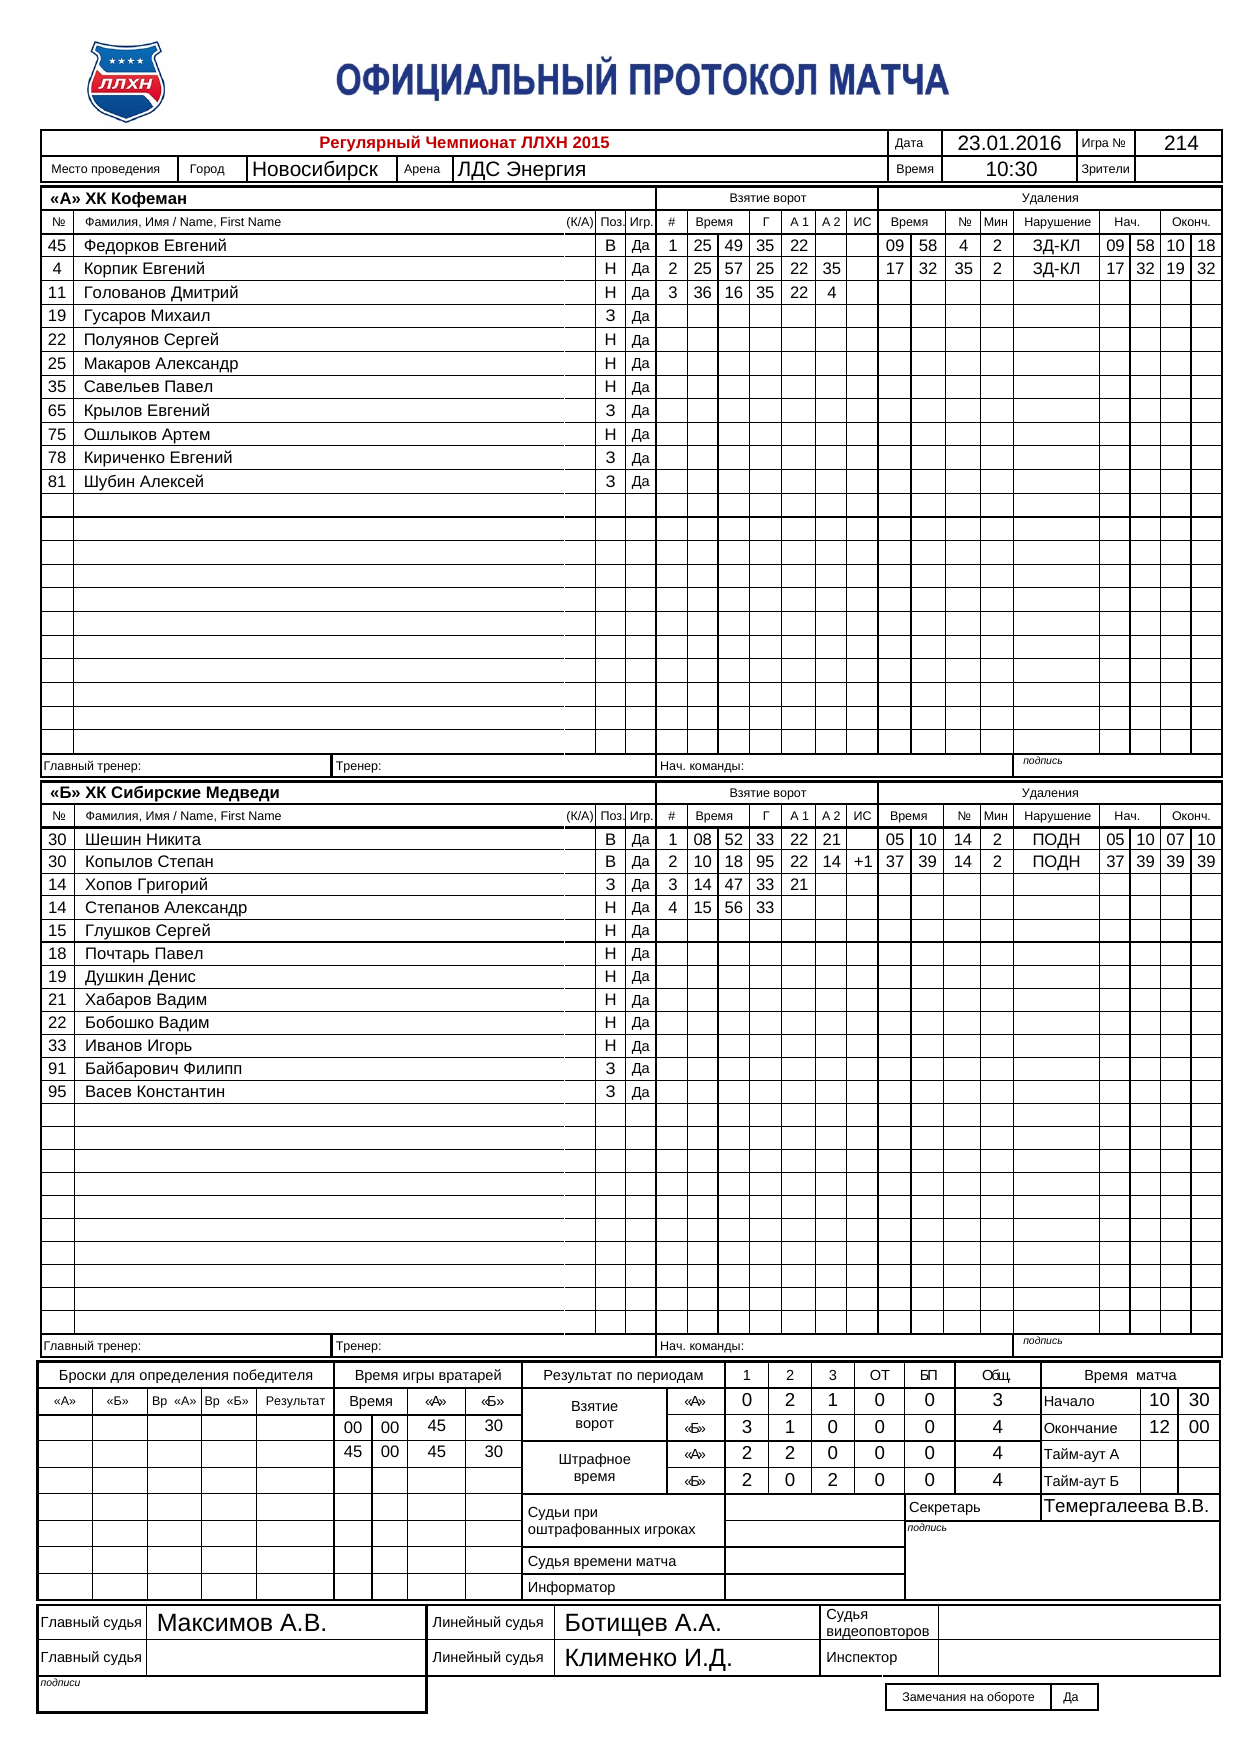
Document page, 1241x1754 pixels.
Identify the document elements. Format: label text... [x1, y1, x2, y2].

table_cell [1161, 1081, 1190, 1103]
table_cell [912, 707, 945, 729]
table_cell [688, 1150, 717, 1172]
table_cell Да [626, 966, 655, 987]
table_cell [879, 659, 910, 682]
table_cell 0 [769, 1468, 811, 1493]
table_cell [816, 636, 846, 658]
table_cell [750, 966, 781, 987]
table_cell [879, 281, 910, 303]
table_cell [688, 423, 717, 445]
table_cell (К/А) [565, 211, 595, 233]
table_cell [39, 1441, 92, 1467]
table_cell [596, 494, 625, 516]
table_cell [1014, 470, 1099, 493]
table_cell 36 [688, 281, 717, 303]
table_cell [946, 352, 980, 374]
table_cell 19 [42, 305, 73, 327]
table_cell [750, 707, 781, 729]
table_cell [1161, 943, 1190, 964]
table_cell [847, 1196, 877, 1218]
table_cell [1100, 1081, 1129, 1103]
table_cell [657, 966, 687, 987]
table_cell [981, 541, 1013, 564]
table_cell [1192, 565, 1221, 587]
table_cell [879, 989, 910, 1011]
table_cell [1192, 683, 1221, 706]
table_cell [1161, 423, 1190, 445]
table_cell [912, 1035, 943, 1057]
table_cell [657, 1311, 687, 1333]
table_cell [373, 1574, 407, 1599]
table_cell Место проведения [42, 157, 177, 181]
table_cell 35 [750, 235, 781, 256]
table_cell [1161, 352, 1190, 374]
table_cell [719, 541, 749, 564]
table_cell 08 [688, 829, 717, 849]
table_cell В [596, 829, 625, 849]
table_cell Судьи при оштрафованных игроках [523, 1495, 724, 1546]
table_cell [1014, 659, 1099, 682]
table_cell [1131, 896, 1160, 918]
table_cell [565, 518, 595, 540]
table_cell Да [626, 352, 655, 374]
table_cell [373, 1547, 407, 1573]
table_cell [944, 1242, 980, 1264]
table_cell [946, 636, 980, 658]
table_cell [816, 518, 846, 540]
table_cell [946, 541, 980, 564]
table_cell [1192, 446, 1221, 469]
table_cell [1161, 1035, 1190, 1057]
table_cell [74, 541, 564, 564]
table_cell [981, 446, 1013, 469]
table_cell [719, 518, 749, 540]
table_cell 22 [782, 235, 815, 256]
table_cell [912, 943, 943, 964]
table_cell [946, 446, 980, 469]
table_cell [74, 730, 564, 753]
table_cell [257, 1574, 333, 1599]
table_cell Время [879, 211, 945, 233]
table_cell [912, 1196, 943, 1218]
table_cell [1100, 1219, 1129, 1241]
table_cell [750, 494, 781, 516]
table_cell [879, 1242, 910, 1264]
table_cell [202, 1547, 256, 1573]
table_cell [1014, 565, 1099, 587]
table_cell [688, 1081, 717, 1103]
table_cell [626, 541, 655, 564]
table_cell Гусаров Михаил [74, 305, 564, 327]
table_header Взятие ворот [657, 188, 877, 209]
table_cell [719, 707, 749, 729]
table_cell [565, 1288, 595, 1310]
table_cell [257, 1521, 333, 1546]
table_header БП [905, 1363, 954, 1387]
table_cell [373, 1494, 407, 1520]
table_cell 32 [912, 257, 945, 280]
table_header Удаления [879, 783, 1221, 803]
table_cell «Б» [93, 1389, 147, 1413]
table_cell [257, 1441, 333, 1467]
table_cell [565, 1058, 595, 1079]
table_cell [912, 423, 945, 445]
table_cell [750, 1311, 781, 1333]
table_cell [596, 1150, 625, 1172]
table_cell [42, 730, 73, 753]
table_cell [719, 494, 749, 516]
table_cell [42, 1196, 74, 1218]
table_cell [657, 470, 687, 493]
table_cell [879, 1104, 910, 1126]
table_cell [335, 1521, 371, 1546]
table_cell [1100, 399, 1129, 422]
table_cell [847, 1219, 877, 1241]
table_cell [1100, 1288, 1129, 1310]
table_cell [944, 874, 980, 895]
table_cell Н [596, 989, 625, 1011]
table_cell [750, 1012, 781, 1033]
table_cell [782, 1058, 815, 1079]
table_cell Шубин Алексей [74, 470, 564, 493]
table_cell Да [626, 257, 655, 280]
table_cell [626, 1265, 655, 1287]
table_cell [981, 470, 1013, 493]
table_cell [148, 1521, 201, 1546]
table_cell [946, 730, 980, 753]
table_cell [565, 328, 595, 351]
table_cell Тренер: [333, 1335, 655, 1356]
table_cell [657, 305, 687, 327]
table_cell [816, 588, 846, 611]
table_cell [944, 989, 980, 1011]
table_cell 22 [782, 281, 815, 303]
table_cell [816, 423, 846, 445]
table_cell [1100, 896, 1129, 918]
table_cell 3 [657, 874, 687, 895]
table_cell [1014, 636, 1099, 658]
table_cell [912, 636, 945, 658]
table_cell 10 [912, 829, 943, 849]
table_cell [1131, 1081, 1160, 1103]
table_cell [565, 376, 595, 398]
table_cell [782, 730, 815, 753]
table_cell [944, 1104, 980, 1126]
table_cell [782, 518, 815, 540]
table_cell 22 [42, 1012, 74, 1033]
table_cell подпись [1014, 1335, 1221, 1356]
table_cell 2 [726, 1468, 768, 1493]
table_cell [847, 518, 877, 540]
table_cell [847, 636, 877, 658]
table_cell [879, 1311, 910, 1333]
table_cell Вр «А» [148, 1389, 201, 1413]
table_cell [782, 399, 815, 422]
table_cell 19 [1161, 257, 1190, 280]
table_cell 49 [719, 235, 749, 256]
table_cell Нач. [1100, 805, 1160, 826]
table_cell [847, 565, 877, 587]
table_cell [1161, 1242, 1190, 1264]
table_cell [782, 446, 815, 469]
table_cell [946, 659, 980, 682]
table_cell [626, 1173, 655, 1195]
table_cell [1014, 1081, 1099, 1103]
table_cell 22 [782, 850, 815, 872]
table_cell [688, 494, 717, 516]
table_cell [1161, 1288, 1190, 1310]
table_cell 2 [981, 829, 1013, 849]
table_cell 2 [981, 235, 1013, 256]
table_cell [847, 1150, 877, 1172]
table_cell [946, 470, 980, 493]
table_cell [657, 659, 687, 682]
table_cell 52 [719, 829, 749, 849]
table_cell [847, 1311, 877, 1333]
table_cell подпись [1014, 755, 1221, 776]
table_cell [1100, 328, 1129, 351]
table_cell [257, 1468, 333, 1493]
table_cell [750, 328, 781, 351]
table_cell [879, 588, 910, 611]
table_cell «А» [408, 1389, 465, 1413]
table_cell [626, 1242, 655, 1264]
table_cell [1192, 989, 1221, 1011]
table_cell [565, 281, 595, 303]
table_cell 45 [335, 1441, 371, 1467]
table_cell [1014, 1104, 1099, 1126]
table_cell [1161, 1311, 1190, 1333]
table_cell [596, 1196, 625, 1218]
table_cell 95 [42, 1081, 74, 1103]
table_cell [1131, 1242, 1160, 1264]
table_cell [1192, 1058, 1221, 1079]
table_cell [257, 1494, 333, 1520]
table_cell 30 [1179, 1389, 1219, 1413]
table_header Удаления [879, 188, 1221, 209]
table_cell 0 [905, 1389, 954, 1413]
table_cell [657, 1104, 687, 1126]
table_cell 4 [956, 1442, 1040, 1467]
table_cell 10 [1161, 235, 1190, 256]
table_cell [912, 305, 945, 327]
table_cell Окончание [1042, 1415, 1140, 1440]
table_cell [626, 1127, 655, 1149]
table_cell ЗД-КЛ [1014, 257, 1099, 280]
table_cell Да [626, 1058, 655, 1079]
table_cell [981, 943, 1013, 964]
table_cell [1192, 305, 1221, 327]
table_cell [1192, 1150, 1221, 1172]
table_cell Главный судья [39, 1640, 146, 1675]
table_cell [719, 1127, 749, 1149]
table_cell [657, 1150, 687, 1172]
table_cell [816, 1104, 846, 1126]
table_cell [782, 659, 815, 682]
table_cell [1100, 683, 1129, 706]
table_cell З [596, 446, 625, 469]
table_cell [1131, 874, 1160, 895]
table_cell [816, 943, 846, 964]
table_cell 14 [816, 850, 846, 872]
table_cell [944, 896, 980, 918]
table_cell [1131, 470, 1160, 493]
table_cell [626, 730, 655, 753]
table_cell [596, 1219, 625, 1241]
table_cell [750, 1288, 781, 1310]
table_cell [782, 1196, 815, 1218]
table_cell Н [596, 1035, 625, 1057]
table_cell [1100, 1012, 1129, 1033]
table_cell 14 [688, 874, 717, 895]
table_cell В [596, 235, 625, 256]
table_cell [1131, 588, 1160, 611]
table_header Броски для определения победителя [39, 1363, 333, 1387]
table_header 3 [812, 1363, 854, 1387]
table_cell Клименко И.Д. [555, 1640, 819, 1675]
table_cell З [596, 874, 625, 895]
table_cell Н [596, 328, 625, 351]
table_cell [657, 989, 687, 1011]
table_cell [879, 966, 910, 987]
table_cell 30 [466, 1441, 521, 1467]
table_header Время матча [1042, 1363, 1219, 1387]
table_cell [657, 1265, 687, 1287]
table_cell [148, 1494, 201, 1520]
table_cell [565, 989, 595, 1011]
table_cell [912, 966, 943, 987]
table_cell [912, 565, 945, 587]
table_cell 91 [42, 1058, 74, 1079]
table_cell 0 [905, 1468, 954, 1493]
table_cell 32 [1192, 257, 1221, 280]
table_cell [42, 1150, 74, 1172]
table_cell [688, 1288, 717, 1310]
table_cell [596, 1173, 625, 1195]
table_cell [912, 659, 945, 682]
table_cell [847, 588, 877, 611]
table_cell Взятие ворот [523, 1389, 666, 1440]
table_cell Н [596, 1012, 625, 1033]
table_cell Тайм-аут А [1042, 1441, 1140, 1467]
table_cell Да [626, 829, 655, 849]
table_cell [879, 730, 910, 753]
table_cell Игр. [626, 211, 655, 233]
table_cell [879, 446, 910, 469]
table_cell [565, 1265, 595, 1287]
table_cell [93, 1547, 147, 1573]
table_cell 09 [879, 235, 910, 256]
table_cell [75, 1173, 564, 1195]
table_cell [565, 1242, 595, 1264]
table_cell Н [596, 257, 625, 280]
table_cell Иванов Игорь [75, 1035, 564, 1057]
table_cell [466, 1547, 521, 1573]
table_cell [816, 1173, 846, 1195]
table_cell [782, 1311, 815, 1333]
table_cell Байбарович Филипп [75, 1058, 564, 1079]
table_cell [565, 1127, 595, 1149]
table_cell [688, 1104, 717, 1126]
table_cell 1 [769, 1415, 811, 1440]
table_cell [782, 494, 815, 516]
table_cell 0 [905, 1442, 954, 1467]
table_cell [565, 874, 595, 895]
table_cell [688, 1265, 717, 1287]
table_cell [912, 1150, 943, 1172]
table_cell [981, 423, 1013, 445]
table_cell [944, 1058, 980, 1079]
table_cell [565, 896, 595, 918]
table_cell 2 [812, 1468, 854, 1493]
table_cell [946, 518, 980, 540]
table_cell [42, 518, 73, 540]
table_cell [816, 1219, 846, 1241]
table_cell [596, 636, 625, 658]
table_cell [688, 730, 717, 753]
table_cell [719, 446, 749, 469]
table_cell [1131, 636, 1160, 658]
table_cell [1014, 1127, 1099, 1149]
table_cell [42, 588, 73, 611]
table_cell Город [179, 157, 246, 181]
table_cell А 2 [816, 211, 846, 233]
table_cell [1100, 1058, 1129, 1079]
table_cell Да [626, 1012, 655, 1033]
table_cell [657, 1196, 687, 1218]
table_cell [565, 305, 595, 327]
table_cell [726, 1521, 904, 1546]
table_cell [981, 730, 1013, 753]
table_cell подпись [906, 1522, 1219, 1599]
table_cell [981, 328, 1013, 351]
table_cell [1100, 612, 1129, 634]
table_cell 37 [879, 850, 910, 872]
table_cell [879, 1288, 910, 1310]
table_cell [847, 235, 877, 256]
table_cell [847, 659, 877, 682]
table_cell (К/А) [565, 805, 595, 826]
table_cell 2 [726, 1442, 768, 1467]
table_cell Результат [257, 1389, 333, 1413]
table_cell Поз. [596, 805, 625, 826]
table_cell [688, 636, 717, 658]
table_cell 25 [688, 257, 717, 280]
table_cell [1100, 376, 1129, 398]
table_cell 35 [750, 281, 781, 303]
table_cell № [42, 211, 73, 233]
table_cell 1 [657, 235, 687, 256]
table_cell [1192, 1012, 1221, 1033]
table_cell [596, 1104, 625, 1126]
table_cell [719, 399, 749, 422]
table_cell [981, 1219, 1013, 1241]
table_cell [847, 1035, 877, 1057]
table_cell # [657, 805, 687, 826]
table_cell [1192, 1219, 1221, 1241]
table_cell [1161, 1173, 1190, 1195]
table_cell [688, 305, 717, 327]
table_cell 14 [944, 829, 980, 849]
table_cell [879, 423, 910, 445]
table_cell [565, 588, 595, 611]
table_cell [944, 920, 980, 941]
table_cell Корпик Евгений [74, 257, 564, 280]
table_cell [944, 1127, 980, 1149]
table_cell [565, 612, 595, 634]
table_cell [1014, 1173, 1099, 1195]
table_cell Начало [1042, 1389, 1140, 1413]
table_cell [75, 1150, 564, 1172]
table_cell [879, 518, 910, 540]
table_cell [981, 1012, 1013, 1033]
table_cell [1131, 1058, 1160, 1079]
table_cell 15 [688, 896, 717, 918]
table_cell Полуянов Сергей [74, 328, 564, 351]
table_cell [782, 1012, 815, 1033]
table_cell [657, 612, 687, 634]
table_cell Н [596, 966, 625, 987]
table_cell [1161, 446, 1190, 469]
table_cell [879, 707, 910, 729]
table_cell [1131, 541, 1160, 564]
table_cell [1100, 588, 1129, 611]
table_cell [565, 446, 595, 469]
table_cell [847, 541, 877, 564]
table_cell [657, 1288, 687, 1310]
table_cell Да [626, 874, 655, 895]
table_cell Время [688, 805, 749, 826]
table_cell [750, 1058, 781, 1079]
table_cell [946, 565, 980, 587]
table_cell Да [626, 896, 655, 918]
table_cell [75, 1104, 564, 1126]
table_cell [1131, 1219, 1160, 1241]
picture [5, 28, 1179, 129]
table_cell [847, 896, 877, 918]
table_cell 4 [946, 235, 980, 256]
table_cell [1100, 1242, 1129, 1264]
table_cell [1099, 1682, 1220, 1711]
table_cell [565, 730, 595, 753]
table_cell [1192, 494, 1221, 516]
table_cell [912, 1127, 943, 1149]
table_cell [981, 518, 1013, 540]
table_cell [981, 659, 1013, 682]
table_cell [726, 1495, 904, 1520]
table_cell [74, 494, 564, 516]
table_cell [782, 683, 815, 706]
table_cell 00 [335, 1416, 371, 1440]
table_cell [657, 1081, 687, 1103]
table_cell «А» [668, 1442, 724, 1467]
table_cell [719, 1058, 749, 1079]
table_cell [847, 1127, 877, 1149]
table_cell [944, 1196, 980, 1218]
table_cell 10 [1141, 1389, 1177, 1413]
table_cell [42, 707, 73, 729]
table_cell [1014, 1219, 1099, 1241]
table_cell [847, 1012, 877, 1033]
table_cell [202, 1416, 256, 1440]
table_cell 25 [688, 235, 717, 256]
table_cell [1131, 1012, 1160, 1033]
table_cell Нарушение [1014, 211, 1099, 233]
table_cell [1100, 1196, 1129, 1218]
table_cell [750, 730, 781, 753]
table_cell Время [879, 805, 943, 826]
table_cell 75 [42, 423, 73, 445]
table_cell 18 [42, 943, 74, 964]
table_cell [657, 920, 687, 941]
table_cell [1131, 920, 1160, 941]
table_cell [688, 659, 717, 682]
table_header «Б» ХК Сибирские Медведи [42, 783, 655, 803]
table_cell [1131, 659, 1160, 682]
table_cell [657, 1058, 687, 1079]
table_cell [981, 494, 1013, 516]
table_cell [1100, 1173, 1129, 1195]
table_cell 37 [1100, 850, 1129, 872]
table_cell [565, 636, 595, 658]
table_cell [148, 1416, 201, 1440]
table_cell № [946, 211, 980, 233]
table_cell [93, 1416, 147, 1440]
table_cell [1192, 920, 1221, 941]
table_cell [39, 1574, 92, 1599]
table_cell [750, 446, 781, 469]
table_cell [688, 943, 717, 964]
table_cell [1014, 328, 1099, 351]
table_cell [750, 1104, 781, 1126]
table_cell [657, 1173, 687, 1195]
table_cell 58 [1131, 235, 1160, 256]
table_cell [782, 470, 815, 493]
table_cell Нарушение [1014, 805, 1099, 826]
table_cell 30 [42, 829, 74, 849]
table_cell [981, 707, 1013, 729]
table_cell [408, 1574, 465, 1599]
table_cell 3 [726, 1415, 768, 1440]
table_cell [1100, 1104, 1129, 1126]
table_cell [1161, 730, 1190, 753]
table_cell [148, 1441, 201, 1467]
table_cell [750, 1265, 781, 1287]
table_cell [1131, 494, 1160, 516]
table_cell [565, 235, 595, 256]
table_cell [657, 707, 687, 729]
table_cell [726, 1575, 904, 1599]
table_cell Да [626, 328, 655, 351]
table_cell [1014, 1311, 1099, 1333]
table_cell [1014, 896, 1099, 918]
table_cell [912, 281, 945, 303]
table_cell Тайм-аут Б [1042, 1468, 1140, 1493]
table_cell [657, 518, 687, 540]
table_cell [74, 588, 564, 611]
table_cell Нач. команды: [657, 1335, 1012, 1356]
table_cell Да [626, 850, 655, 872]
table_cell [946, 588, 980, 611]
table_cell [626, 518, 655, 540]
table_cell 0 [726, 1389, 768, 1413]
table_cell [912, 1288, 943, 1310]
table_cell [750, 612, 781, 634]
table_cell [944, 1173, 980, 1195]
table_cell [719, 1219, 749, 1241]
table_cell [816, 565, 846, 587]
table_cell [816, 399, 846, 422]
table_cell Фамилия, Имя / Name, First Name [74, 211, 565, 233]
table_cell [688, 1242, 717, 1264]
table_cell [1131, 966, 1160, 987]
table_cell [75, 1311, 564, 1333]
table_cell [946, 399, 980, 422]
table_cell Арена [398, 157, 452, 181]
table_cell 21 [782, 874, 815, 895]
table_cell 95 [750, 850, 781, 872]
table_cell Г [750, 211, 781, 233]
table_cell [750, 1242, 781, 1264]
table_cell [816, 494, 846, 516]
table_cell [719, 966, 749, 987]
table_cell [816, 659, 846, 682]
table_cell [688, 1058, 717, 1079]
table_cell [847, 989, 877, 1011]
table_cell [1131, 1288, 1160, 1310]
table_cell [1014, 730, 1099, 753]
table_cell 22 [782, 829, 815, 849]
table_cell 17 [1100, 257, 1129, 280]
table_cell [816, 1081, 846, 1103]
table_cell 39 [1192, 850, 1221, 872]
table_cell [1131, 707, 1160, 729]
table_cell [782, 1288, 815, 1310]
table_cell [74, 683, 564, 706]
table_header Игра № [1078, 131, 1134, 155]
table_cell [1131, 518, 1160, 540]
table_cell Тренер: [333, 755, 655, 776]
table_cell [847, 943, 877, 964]
table_cell [466, 1574, 521, 1599]
table_cell [1161, 612, 1190, 634]
table_cell [1192, 399, 1221, 422]
table_cell [596, 730, 625, 753]
table_cell [42, 541, 73, 564]
table_cell [816, 328, 846, 351]
table_cell [202, 1494, 256, 1520]
table_cell [1192, 1035, 1221, 1057]
table_cell 0 [905, 1415, 954, 1440]
table_cell [912, 1242, 943, 1264]
table_cell 56 [719, 896, 749, 918]
table_cell [1161, 636, 1190, 658]
table_cell [565, 943, 595, 964]
table_cell [816, 446, 846, 469]
table_cell [816, 376, 846, 398]
table_cell [981, 1058, 1013, 1079]
table_cell 2 [657, 850, 687, 872]
table_cell [981, 683, 1013, 706]
table_cell 30 [42, 850, 74, 872]
table_cell [408, 1547, 465, 1573]
table_cell [688, 399, 717, 422]
table_cell [596, 612, 625, 634]
table_cell Нач. [1100, 211, 1160, 233]
table_cell [816, 470, 846, 493]
table_cell [981, 989, 1013, 1011]
table_cell [688, 1196, 717, 1218]
table_cell [782, 541, 815, 564]
table_cell [847, 352, 877, 374]
table_cell [93, 1574, 147, 1599]
table_cell [981, 1127, 1013, 1149]
table_cell [565, 1104, 595, 1126]
table_cell 4 [42, 257, 73, 280]
table_cell [93, 1468, 147, 1493]
table_cell [1014, 399, 1099, 422]
table_cell [719, 659, 749, 682]
table_cell [816, 612, 846, 634]
table_cell [782, 943, 815, 964]
table_cell Душкин Денис [75, 966, 564, 987]
table_cell [565, 966, 595, 987]
table_cell [657, 352, 687, 374]
table_cell [782, 920, 815, 941]
table_cell [912, 1265, 943, 1287]
table_cell [596, 518, 625, 540]
table_cell [1014, 1058, 1099, 1079]
table_cell [1131, 1104, 1160, 1126]
table_cell ИС [847, 211, 877, 233]
table_cell [565, 920, 595, 941]
table_cell Голованов Дмитрий [74, 281, 564, 303]
table_cell [1131, 1173, 1160, 1195]
table_cell 22 [782, 257, 815, 280]
table_cell [657, 636, 687, 658]
table_cell [1131, 683, 1160, 706]
table_cell [879, 541, 910, 564]
table_cell [1131, 730, 1160, 753]
table_cell [93, 1494, 147, 1520]
table_cell 4 [816, 281, 846, 303]
table_cell [879, 1081, 910, 1103]
table_cell [596, 1265, 625, 1287]
table_cell [912, 399, 945, 422]
table_cell 81 [42, 470, 73, 493]
table_cell [750, 659, 781, 682]
table_cell № [944, 805, 980, 826]
table_cell [782, 1035, 815, 1057]
table_cell [1161, 659, 1190, 682]
table_cell [1014, 305, 1099, 327]
table_cell [626, 707, 655, 729]
table_cell [657, 943, 687, 964]
table_cell [147, 1640, 425, 1675]
table_cell [42, 1173, 74, 1195]
table_cell [816, 896, 846, 918]
table_cell [688, 565, 717, 587]
table_cell [1192, 966, 1221, 987]
table_cell 4 [956, 1468, 1040, 1493]
table_cell [782, 423, 815, 445]
table_cell [39, 1416, 92, 1440]
table_cell [912, 896, 943, 918]
table_cell [42, 659, 73, 682]
table_cell [981, 1081, 1013, 1103]
table_cell [981, 399, 1013, 422]
table_cell [565, 565, 595, 587]
table_cell [257, 1547, 333, 1573]
table_cell [1131, 612, 1160, 634]
table_cell [750, 1127, 781, 1149]
table_cell [565, 850, 595, 872]
table_cell Мин [981, 805, 1013, 826]
table_cell [847, 683, 877, 706]
table_cell [1014, 943, 1099, 964]
table_cell [719, 565, 749, 587]
table_cell [883, 1677, 1220, 1681]
table_cell [596, 1311, 625, 1333]
table_cell [657, 494, 687, 516]
table_cell [75, 1196, 564, 1218]
table_cell [816, 1058, 846, 1079]
table_cell Васев Константин [75, 1081, 564, 1103]
table_cell [981, 1104, 1013, 1126]
table_cell [750, 588, 781, 611]
table_cell [596, 1288, 625, 1310]
table_cell [879, 1012, 910, 1033]
table_cell Линейный судья [428, 1606, 554, 1639]
table_cell [74, 659, 564, 682]
table_cell 10 [688, 850, 717, 872]
table_cell «А» [39, 1389, 92, 1413]
table_cell 58 [912, 235, 945, 256]
table_cell [782, 1127, 815, 1149]
table_cell [1100, 281, 1129, 303]
table_cell подписи [39, 1677, 425, 1711]
table_cell [596, 659, 625, 682]
table_cell [719, 376, 749, 398]
table_cell 1 [657, 829, 687, 849]
table_cell [719, 636, 749, 658]
table_cell Линейный судья [428, 1640, 554, 1675]
table_cell [657, 1219, 687, 1241]
table_cell 0 [855, 1468, 904, 1493]
table_cell [944, 1035, 980, 1057]
table_cell [626, 565, 655, 587]
table_cell [816, 683, 846, 706]
table_cell 33 [750, 829, 781, 849]
table_cell Ботищев А.А. [555, 1606, 819, 1639]
table_cell [688, 1173, 717, 1195]
table_cell [847, 966, 877, 987]
table_cell [688, 1127, 717, 1149]
table_cell [626, 1219, 655, 1241]
table_cell [1161, 328, 1190, 351]
table_cell [657, 1242, 687, 1264]
table_cell 0 [855, 1442, 904, 1467]
table_cell [1100, 707, 1129, 729]
table_cell [1192, 1311, 1221, 1333]
table_cell [750, 352, 781, 374]
table_cell [879, 612, 910, 634]
table_cell [879, 305, 910, 327]
table_cell [75, 1242, 564, 1264]
table_cell [944, 1150, 980, 1172]
table_cell [816, 1012, 846, 1033]
table_cell Г [750, 805, 781, 826]
table_cell [879, 896, 910, 918]
table_cell [565, 1081, 595, 1103]
table_cell [42, 1311, 74, 1333]
table_cell Н [596, 943, 625, 964]
table_cell [626, 636, 655, 658]
table_cell [626, 1196, 655, 1218]
table_cell [719, 1288, 749, 1310]
table_cell [750, 636, 781, 658]
table_cell [565, 423, 595, 445]
table_cell [657, 446, 687, 469]
table_cell Крылов Евгений [74, 399, 564, 422]
table_cell [74, 565, 564, 587]
table_cell Максимов А.В. [147, 1606, 425, 1639]
table_cell [1161, 989, 1190, 1011]
table_cell [816, 305, 846, 327]
table_cell [39, 1468, 92, 1493]
table_cell [688, 707, 717, 729]
table_cell [1014, 588, 1099, 611]
table_cell [148, 1574, 201, 1599]
table_cell [75, 1219, 564, 1241]
table_cell [1131, 328, 1160, 351]
table_cell [1192, 659, 1221, 682]
table_cell [1014, 281, 1099, 303]
table_cell [688, 1035, 717, 1057]
table_cell [1192, 281, 1221, 303]
table_cell Да [626, 399, 655, 422]
table_cell [466, 1468, 521, 1493]
table_cell [657, 1012, 687, 1033]
table_cell +1 [847, 850, 877, 872]
table_header Регулярный Чемпионат ЛЛХН 2015 [42, 131, 887, 155]
table_cell [912, 683, 945, 706]
table_cell 45 [408, 1441, 465, 1467]
table_cell Степанов Александр [75, 896, 564, 918]
table_cell Вр «Б» [202, 1389, 256, 1413]
table_cell 16 [719, 281, 749, 303]
table_cell [719, 1104, 749, 1126]
table_cell [74, 612, 564, 634]
table_cell 32 [1131, 257, 1160, 280]
table_cell [1192, 328, 1221, 351]
table_cell [1192, 541, 1221, 564]
table_cell [688, 683, 717, 706]
table_cell [750, 1081, 781, 1103]
table_cell [466, 1521, 521, 1546]
table_cell [335, 1468, 371, 1493]
table_cell [1161, 966, 1190, 987]
table_cell [912, 470, 945, 493]
table_cell [688, 920, 717, 941]
table_cell [565, 707, 595, 729]
table_cell [1192, 896, 1221, 918]
table_cell [1192, 1173, 1221, 1195]
table_cell [596, 1242, 625, 1264]
table_cell [750, 565, 781, 587]
table_cell Савельев Павел [74, 376, 564, 398]
table_cell [946, 494, 980, 516]
table_cell Фамилия, Имя / Name, First Name [75, 805, 565, 826]
table_cell Время [688, 211, 749, 233]
table_cell [1161, 1127, 1190, 1149]
table_cell [1192, 352, 1221, 374]
table_cell [719, 423, 749, 445]
table_cell [944, 1012, 980, 1033]
table_cell [981, 376, 1013, 398]
table_cell [912, 588, 945, 611]
table_cell [847, 829, 877, 849]
table_cell 00 [373, 1441, 407, 1467]
table_header ОТ [855, 1363, 904, 1387]
table_cell [1192, 1127, 1221, 1149]
table_cell [657, 399, 687, 422]
table_cell [1161, 565, 1190, 587]
table_cell Н [596, 352, 625, 374]
table_cell [816, 1265, 846, 1287]
table_cell [1131, 281, 1160, 303]
table_cell [912, 1219, 943, 1241]
table_cell Да [626, 920, 655, 941]
table_cell 22 [42, 328, 73, 351]
table_cell [782, 612, 815, 634]
table_cell [816, 352, 846, 374]
table_cell 35 [946, 257, 980, 280]
table_cell [688, 541, 717, 564]
table_cell [335, 1494, 371, 1520]
table_cell [148, 1547, 201, 1573]
table_cell [1131, 1311, 1160, 1333]
table_cell [428, 1677, 882, 1711]
table_cell [74, 707, 564, 729]
table_cell [688, 588, 717, 611]
table_cell Да [626, 470, 655, 493]
table_cell [912, 874, 943, 895]
table_cell [1161, 896, 1190, 918]
table_cell Да [626, 446, 655, 469]
table_cell [719, 352, 749, 374]
table_cell [1014, 1150, 1099, 1172]
table_cell [1161, 305, 1190, 327]
table_cell [688, 518, 717, 540]
table_cell [1100, 874, 1129, 895]
table_cell [912, 612, 945, 634]
table_cell [782, 707, 815, 729]
table_cell [1014, 874, 1099, 895]
table_cell [944, 1288, 980, 1310]
table_cell Кириченко Евгений [74, 446, 564, 469]
table_cell [944, 966, 980, 987]
table_cell [847, 399, 877, 422]
table_cell [879, 636, 910, 658]
table_cell [408, 1521, 465, 1546]
table_cell 0 [855, 1415, 904, 1440]
table_cell [981, 636, 1013, 658]
table_cell [657, 1035, 687, 1057]
table_cell [657, 588, 687, 611]
table_cell Игр. [626, 805, 655, 826]
table_cell [1131, 565, 1160, 587]
table_cell [782, 376, 815, 398]
table_cell 14 [944, 850, 980, 872]
table_cell «Б» [668, 1468, 724, 1493]
table_cell [1161, 518, 1190, 540]
table_cell [1192, 518, 1221, 540]
table_cell [202, 1521, 256, 1546]
table_cell [626, 1288, 655, 1310]
table_cell [626, 1150, 655, 1172]
table_cell А 1 [782, 805, 815, 826]
table_cell [1014, 494, 1099, 516]
table_cell 2 [657, 257, 687, 280]
table_cell [1131, 1150, 1160, 1172]
table_cell 07 [1161, 829, 1190, 849]
table_cell [750, 470, 781, 493]
table_cell # [657, 211, 687, 233]
table_cell [879, 376, 910, 398]
table_cell [1161, 1012, 1190, 1033]
table_cell [879, 1173, 910, 1195]
table_cell [1131, 446, 1160, 469]
table_cell [1100, 352, 1129, 374]
table_cell [1014, 518, 1099, 540]
table_cell [657, 328, 687, 351]
table_cell Федорков Евгений [74, 235, 564, 256]
table_cell [750, 518, 781, 540]
table_cell [816, 1242, 846, 1264]
table_cell [946, 281, 980, 303]
table_cell [816, 541, 846, 564]
table_cell [75, 1127, 564, 1149]
table_cell [1161, 1265, 1190, 1287]
table_cell Мин [981, 211, 1013, 233]
table_cell [782, 1242, 815, 1264]
table_cell [1161, 1196, 1190, 1218]
table_cell [1014, 376, 1099, 398]
table_cell [688, 989, 717, 1011]
table_cell [879, 470, 910, 493]
table_cell Главный тренер: [42, 1335, 330, 1356]
table_cell [847, 305, 877, 327]
table_cell [657, 683, 687, 706]
table_cell [879, 943, 910, 964]
table_cell 33 [42, 1035, 74, 1057]
table_cell [816, 1035, 846, 1057]
table_cell [1161, 1104, 1190, 1126]
table_cell [750, 541, 781, 564]
table_cell [39, 1547, 92, 1573]
table_cell [688, 376, 717, 398]
table_cell [565, 399, 595, 422]
table_cell [750, 399, 781, 422]
table_cell [202, 1441, 256, 1467]
table_cell 0 [812, 1442, 854, 1467]
table_cell [847, 707, 877, 729]
table_cell Бобошко Вадим [75, 1012, 564, 1033]
table_cell [847, 470, 877, 493]
table_cell [847, 612, 877, 634]
table_cell [750, 1196, 781, 1218]
table_header Взятие ворот [657, 783, 877, 803]
table_cell 2 [769, 1389, 811, 1413]
table_cell [596, 1127, 625, 1149]
table_cell [688, 1219, 717, 1241]
table_cell [1131, 399, 1160, 422]
table_cell [847, 874, 877, 895]
table_cell 25 [750, 257, 781, 280]
table_cell 39 [912, 850, 943, 872]
table_cell [719, 1081, 749, 1103]
table_header 1 [726, 1363, 768, 1387]
table_cell [847, 376, 877, 398]
table_cell Оконч. [1161, 211, 1221, 233]
table_cell [1192, 1265, 1221, 1287]
table_cell [750, 376, 781, 398]
table_cell [912, 446, 945, 469]
table_cell [596, 707, 625, 729]
table_header «А» ХК Кофеман [42, 188, 655, 209]
table_cell [981, 305, 1013, 327]
table_cell Н [596, 281, 625, 303]
table_cell [750, 423, 781, 445]
table_cell [1100, 470, 1129, 493]
table_cell [719, 1035, 749, 1057]
table_cell [1014, 352, 1099, 374]
table_cell [750, 989, 781, 1011]
table_cell З [596, 305, 625, 327]
table_cell [750, 920, 781, 941]
table_cell [1141, 1468, 1177, 1493]
table_cell Да [626, 1035, 655, 1057]
table_cell 18 [719, 850, 749, 872]
table_cell [816, 1288, 846, 1310]
table_cell [981, 352, 1013, 374]
table_cell [981, 966, 1013, 987]
table_cell [981, 588, 1013, 611]
table_cell [946, 707, 980, 729]
table_cell [626, 1311, 655, 1333]
table_cell [565, 829, 595, 849]
table_cell [879, 920, 910, 941]
table_cell Поз. [596, 211, 625, 233]
table_cell Да [626, 376, 655, 398]
table_cell [879, 399, 910, 422]
table_cell [565, 257, 595, 280]
table_cell [944, 943, 980, 964]
table_cell [1161, 920, 1190, 941]
table_cell [847, 494, 877, 516]
table_cell [688, 1012, 717, 1033]
table_cell Да [626, 1081, 655, 1103]
table_cell [1131, 989, 1160, 1011]
table_cell [912, 518, 945, 540]
table_cell 05 [1100, 829, 1129, 849]
table_cell [1161, 399, 1190, 422]
table_cell [1131, 376, 1160, 398]
table_cell [596, 565, 625, 587]
table_cell [565, 1311, 595, 1333]
table_cell [981, 896, 1013, 918]
table_cell [912, 920, 943, 941]
table_cell [719, 989, 749, 1011]
table_cell [847, 257, 877, 280]
table_cell 1 [812, 1389, 854, 1413]
table_cell [912, 376, 945, 398]
table_cell [847, 1242, 877, 1264]
table_cell Хопов Григорий [75, 874, 564, 895]
table_cell [1131, 1035, 1160, 1057]
table_cell Штрафное время [523, 1442, 666, 1493]
table_cell Да [626, 305, 655, 327]
table_cell [1161, 1150, 1190, 1172]
table_cell [74, 636, 564, 658]
table_cell [1014, 683, 1099, 706]
table_cell [1192, 874, 1221, 895]
table_cell [42, 1127, 74, 1149]
table_cell [912, 1081, 943, 1103]
table_cell [946, 683, 980, 706]
table_cell [565, 352, 595, 374]
table_cell [782, 966, 815, 987]
table_cell 39 [1131, 850, 1160, 872]
table_cell [879, 352, 910, 374]
table_cell ЗД-КЛ [1014, 235, 1099, 256]
table_cell [981, 920, 1013, 941]
table_cell [981, 1035, 1013, 1057]
table_cell [726, 1548, 904, 1573]
table_cell «Б » [466, 1389, 521, 1413]
table_cell 4 [657, 896, 687, 918]
table_cell [750, 943, 781, 964]
table_cell [42, 636, 73, 658]
table_cell [912, 1012, 943, 1033]
table_cell [1100, 494, 1129, 516]
table_cell 39 [1161, 850, 1190, 872]
table_cell [912, 1058, 943, 1079]
table_cell [1100, 305, 1129, 327]
table_cell [565, 659, 595, 682]
table_cell [1131, 423, 1160, 445]
table_cell [596, 683, 625, 706]
table_cell 2 [981, 850, 1013, 872]
table_cell [1161, 541, 1190, 564]
table_cell Новосибирск [248, 157, 396, 181]
table_cell [847, 423, 877, 445]
table_cell [1192, 423, 1221, 445]
table_cell [912, 730, 945, 753]
table_cell [42, 1265, 74, 1287]
table_cell [782, 1104, 815, 1126]
table_cell [912, 494, 945, 516]
table_cell [596, 588, 625, 611]
table_cell [1100, 423, 1129, 445]
table_cell [1100, 1127, 1129, 1149]
table_cell [944, 1081, 980, 1103]
table_cell [565, 494, 595, 516]
table_cell [1100, 966, 1129, 987]
table_cell [626, 612, 655, 634]
table_cell [1131, 1196, 1160, 1218]
table_cell [565, 1150, 595, 1172]
table_cell [373, 1521, 407, 1546]
table_cell 33 [750, 896, 781, 918]
table_cell [1179, 1441, 1219, 1467]
table_cell [879, 1035, 910, 1057]
table_cell [39, 1521, 92, 1546]
table_cell [1100, 1035, 1129, 1057]
table_cell [42, 565, 73, 587]
table_cell 3 [657, 281, 687, 303]
table_cell [946, 423, 980, 445]
table_cell ПОДН [1014, 829, 1099, 849]
table_cell Да [626, 423, 655, 445]
table_cell [1161, 588, 1190, 611]
table_cell [719, 1173, 749, 1195]
table_cell Да [626, 235, 655, 256]
table_cell 0 [855, 1389, 904, 1413]
table_cell [42, 1242, 74, 1264]
table_header Замечания на обороте [887, 1685, 1050, 1709]
table_cell [750, 1035, 781, 1057]
table_cell 00 [373, 1416, 407, 1440]
table_cell [42, 683, 73, 706]
table_cell [816, 920, 846, 941]
table_cell [939, 1606, 1219, 1639]
table_cell [1100, 989, 1129, 1011]
table_cell Да [626, 943, 655, 964]
table_cell Время [335, 1389, 407, 1413]
table_cell [719, 612, 749, 634]
table_cell Глушков Сергей [75, 920, 564, 941]
table_cell [782, 588, 815, 611]
table_cell [688, 1311, 717, 1333]
table_cell 65 [42, 399, 73, 422]
table_cell [657, 565, 687, 587]
table_cell [1141, 1441, 1177, 1467]
table_cell [688, 966, 717, 987]
table_cell [981, 1173, 1013, 1195]
table_cell Да [626, 281, 655, 303]
table_cell [847, 920, 877, 941]
table_cell [1131, 305, 1160, 327]
table_cell [719, 1242, 749, 1264]
table_cell [42, 494, 73, 516]
table_cell 35 [42, 376, 73, 398]
table_cell [719, 1196, 749, 1218]
table_header 23.01.2016 [943, 131, 1076, 155]
table_cell [657, 730, 687, 753]
table_cell 14 [42, 896, 74, 918]
table_cell Копылов Степан [75, 850, 564, 872]
table_cell [1014, 423, 1099, 445]
table_cell [1192, 730, 1221, 753]
table_cell [335, 1574, 371, 1599]
table_cell [1100, 1265, 1129, 1287]
table_cell [1014, 1288, 1099, 1310]
table_cell [719, 1150, 749, 1172]
table_cell [626, 683, 655, 706]
table_cell 30 [466, 1416, 521, 1440]
table_cell Время [889, 157, 941, 181]
table_cell [847, 281, 877, 303]
table_cell З [596, 1058, 625, 1079]
table_cell [1100, 565, 1129, 587]
table_cell 4 [956, 1415, 1040, 1440]
table_cell [1192, 1196, 1221, 1218]
table_cell Судья видеоповторов [821, 1606, 938, 1639]
table_cell [816, 707, 846, 729]
table_cell Н [596, 423, 625, 445]
table_cell З [596, 470, 625, 493]
table_cell Оконч. [1161, 805, 1221, 826]
table_cell [1161, 1219, 1190, 1241]
table_cell [847, 328, 877, 351]
table_cell [1014, 446, 1099, 469]
table_cell 2 [981, 257, 1013, 280]
table_cell [879, 494, 910, 516]
table_cell [847, 1081, 877, 1103]
table_cell [1192, 1288, 1221, 1310]
table_cell [1014, 1242, 1099, 1264]
table_cell [946, 328, 980, 351]
table_cell [1014, 1012, 1099, 1033]
table_cell [335, 1547, 371, 1573]
table_cell [782, 1219, 815, 1241]
table_cell [373, 1468, 407, 1493]
table_cell [750, 1173, 781, 1195]
table_cell [42, 1219, 74, 1241]
table_header Да [1052, 1685, 1097, 1709]
table_cell [1014, 1196, 1099, 1218]
table_cell [1136, 157, 1221, 181]
table_cell [93, 1521, 147, 1546]
table_cell [42, 612, 73, 634]
table_cell [879, 1127, 910, 1149]
table_cell ИС [847, 805, 877, 826]
table_cell [1100, 446, 1129, 469]
table_header 2 [769, 1363, 811, 1387]
table_cell [912, 1104, 943, 1126]
table_cell Шешин Никита [75, 829, 564, 849]
table_cell [657, 1127, 687, 1149]
table_cell [750, 305, 781, 327]
table_cell [1161, 1058, 1190, 1079]
table_cell 15 [42, 920, 74, 941]
table_cell [688, 470, 717, 493]
table_cell [626, 1104, 655, 1126]
table_cell [981, 1242, 1013, 1264]
table_cell [847, 446, 877, 469]
table_cell А 1 [782, 211, 815, 233]
table_cell 17 [879, 257, 910, 280]
table_cell [1161, 470, 1190, 493]
table_cell З [596, 399, 625, 422]
table_cell [1131, 352, 1160, 374]
table_cell [1161, 281, 1190, 303]
table_cell Хабаров Вадим [75, 989, 564, 1011]
table_cell 3 [956, 1389, 1040, 1413]
table_cell [912, 1173, 943, 1195]
table_cell 19 [42, 966, 74, 987]
table_cell [782, 1081, 815, 1103]
table_cell [981, 612, 1013, 634]
table_cell ЛДС Энергия [454, 157, 887, 181]
table_cell [1192, 470, 1221, 493]
table_cell Судья времени матча [523, 1548, 724, 1573]
table_cell [565, 1012, 595, 1033]
table_cell [816, 235, 846, 256]
table_cell 33 [750, 874, 781, 895]
table_cell [946, 305, 980, 327]
table_cell [912, 541, 945, 564]
table_cell [981, 1196, 1013, 1218]
table_cell [879, 1150, 910, 1172]
table_cell [1192, 588, 1221, 611]
table_cell [816, 966, 846, 987]
table_cell [466, 1494, 521, 1520]
table_cell [912, 989, 943, 1011]
table_cell Секретарь [906, 1495, 1040, 1520]
table_cell 45 [408, 1416, 465, 1440]
table_cell 05 [879, 829, 910, 849]
table_cell [1192, 1081, 1221, 1103]
table_cell 21 [42, 989, 74, 1011]
table_cell Темергалеева В.В. [1042, 1495, 1219, 1520]
table_cell [879, 874, 910, 895]
table_cell [75, 1288, 564, 1310]
table_cell [944, 1265, 980, 1287]
table_cell 12 [1141, 1415, 1177, 1440]
table_cell [1014, 1265, 1099, 1287]
table_cell [75, 1265, 564, 1287]
table_cell [719, 730, 749, 753]
table_cell [1161, 376, 1190, 398]
table_cell 10:30 [943, 157, 1076, 181]
table_cell [565, 541, 595, 564]
table_cell № [42, 805, 74, 826]
table_cell [1100, 541, 1129, 564]
table_cell [1014, 920, 1099, 941]
table_cell З [596, 1081, 625, 1103]
table_cell Н [596, 376, 625, 398]
table_cell «А» [668, 1389, 724, 1413]
table_cell Да [626, 989, 655, 1011]
table_header Результат по периодам [523, 1363, 724, 1387]
table_cell ПОДН [1014, 850, 1099, 872]
table_cell [847, 1058, 877, 1079]
table_cell [847, 1173, 877, 1195]
table_cell [981, 1288, 1013, 1310]
table_cell [565, 1196, 595, 1218]
table_cell [1192, 636, 1221, 658]
table_cell [565, 470, 595, 493]
table_cell 2 [769, 1442, 811, 1467]
table_cell [944, 1311, 980, 1333]
table_cell [626, 494, 655, 516]
table_cell [408, 1494, 465, 1520]
table_cell [981, 1265, 1013, 1287]
table_cell [981, 281, 1013, 303]
table_cell [847, 730, 877, 753]
table_cell [74, 518, 564, 540]
table_cell [1161, 707, 1190, 729]
table_cell Ошлыков Артем [74, 423, 564, 445]
table_cell [657, 376, 687, 398]
table_cell Н [596, 896, 625, 918]
table_cell [939, 1640, 1219, 1675]
table_cell 10 [1131, 829, 1160, 849]
table_cell 00 [1179, 1415, 1219, 1440]
table_cell [1100, 1150, 1129, 1172]
table_cell [1100, 920, 1129, 941]
table_cell [816, 730, 846, 753]
table_cell [565, 1173, 595, 1195]
table_cell [719, 920, 749, 941]
table_cell 21 [816, 829, 846, 849]
table_cell [719, 470, 749, 493]
table_cell [1100, 1311, 1129, 1333]
table_cell 11 [42, 281, 73, 303]
table_cell [719, 328, 749, 351]
table_cell В [596, 850, 625, 872]
table_cell [565, 1219, 595, 1241]
table_cell [981, 1311, 1013, 1333]
table_header 214 [1136, 131, 1221, 155]
table_cell [1161, 874, 1190, 895]
table_cell [879, 565, 910, 587]
table_cell [782, 352, 815, 374]
table_cell [946, 376, 980, 398]
table_cell 35 [816, 257, 846, 280]
table_cell Главный тренер: [42, 755, 330, 776]
table_cell [688, 328, 717, 351]
table_cell Главный судья [39, 1606, 146, 1639]
table_cell [1131, 943, 1160, 964]
table_cell [782, 1173, 815, 1195]
table_cell А 2 [816, 805, 846, 826]
table_cell [879, 1219, 910, 1241]
table_cell [257, 1416, 333, 1440]
table_cell [879, 1265, 910, 1287]
table_cell [719, 683, 749, 706]
table_cell 14 [42, 874, 74, 895]
table_cell [879, 1196, 910, 1218]
table_cell [719, 1265, 749, 1287]
table_cell [1192, 1242, 1221, 1264]
table_cell [912, 328, 945, 351]
table_cell [1014, 707, 1099, 729]
table_cell [981, 565, 1013, 587]
table_cell Макаров Александр [74, 352, 564, 374]
table_cell [782, 636, 815, 658]
table_cell [782, 1150, 815, 1172]
table_cell [1192, 1104, 1221, 1126]
table_cell [1100, 659, 1129, 682]
table_cell [946, 612, 980, 634]
table_cell [1100, 730, 1129, 753]
table_cell [879, 1058, 910, 1079]
table_cell Почтарь Павел [75, 943, 564, 964]
table_cell [719, 588, 749, 611]
table_cell [202, 1468, 256, 1493]
table_cell [1192, 707, 1221, 729]
table_cell [1131, 1265, 1160, 1287]
table_cell [816, 874, 846, 895]
table_cell [93, 1441, 147, 1467]
table_cell [1014, 966, 1099, 987]
table_cell [657, 423, 687, 445]
table_cell [782, 328, 815, 351]
table_cell 45 [42, 235, 73, 256]
table_cell 57 [719, 257, 749, 280]
table_cell [1192, 943, 1221, 964]
table_cell [847, 1288, 877, 1310]
table_cell 0 [812, 1415, 854, 1440]
table_cell [565, 683, 595, 706]
table_cell [1100, 636, 1129, 658]
table_cell [879, 328, 910, 351]
table_cell [847, 1265, 877, 1287]
table_cell [847, 1104, 877, 1126]
table_cell [719, 943, 749, 964]
table_cell [719, 305, 749, 327]
table_cell [688, 612, 717, 634]
table_cell Нач. команды: [657, 755, 1012, 776]
table_cell [750, 683, 781, 706]
table_cell [750, 1219, 781, 1241]
table_cell 09 [1100, 235, 1129, 256]
table_cell [42, 1288, 74, 1310]
table_cell Инспектор [821, 1640, 938, 1675]
table_cell [688, 352, 717, 374]
table_cell [750, 1150, 781, 1172]
table_cell [1161, 494, 1190, 516]
table_cell [657, 541, 687, 564]
table_cell 10 [1192, 829, 1221, 849]
table_cell [782, 565, 815, 587]
table_cell [1179, 1468, 1219, 1493]
table_cell [596, 541, 625, 564]
table_cell [148, 1468, 201, 1493]
table_cell [1131, 1127, 1160, 1149]
table_cell [1161, 683, 1190, 706]
table_cell [1100, 518, 1129, 540]
table_header Время игры вратарей [335, 1363, 521, 1387]
table_cell [816, 989, 846, 1011]
table_cell 18 [1192, 235, 1221, 256]
table_cell Зрители [1078, 157, 1134, 181]
table_cell [816, 1196, 846, 1218]
table_cell [202, 1574, 256, 1599]
table_cell [688, 446, 717, 469]
table_cell Н [596, 920, 625, 941]
table_cell [944, 1219, 980, 1241]
table_cell «Б» [668, 1415, 724, 1440]
table_cell [981, 874, 1013, 895]
table_cell [912, 352, 945, 374]
table_header Общ. [956, 1363, 1040, 1387]
table_cell [782, 896, 815, 918]
table_cell 47 [719, 874, 749, 895]
table_cell [912, 1311, 943, 1333]
table_cell [719, 1012, 749, 1033]
table_cell [42, 1104, 74, 1126]
table_cell [816, 1311, 846, 1333]
table_header Дата [889, 131, 941, 155]
table_cell [782, 1265, 815, 1287]
table_cell [1100, 943, 1129, 964]
table_cell [1192, 612, 1221, 634]
table_cell Информатор [523, 1575, 724, 1599]
table_cell [1192, 376, 1221, 398]
table_cell [626, 659, 655, 682]
table_cell [1014, 989, 1099, 1011]
table_cell [39, 1494, 92, 1520]
table_cell [565, 1035, 595, 1057]
table_cell [1014, 541, 1099, 564]
table_cell [816, 1127, 846, 1149]
table_cell [1014, 1035, 1099, 1057]
table_cell [1014, 612, 1099, 634]
table_cell [408, 1468, 465, 1493]
table_cell [981, 1150, 1013, 1172]
table_cell 78 [42, 446, 73, 469]
table_cell [719, 1311, 749, 1333]
table_cell [626, 588, 655, 611]
table_cell [816, 1150, 846, 1172]
table_cell [782, 305, 815, 327]
table_cell [879, 683, 910, 706]
table_cell 25 [42, 352, 73, 374]
table_cell [782, 989, 815, 1011]
